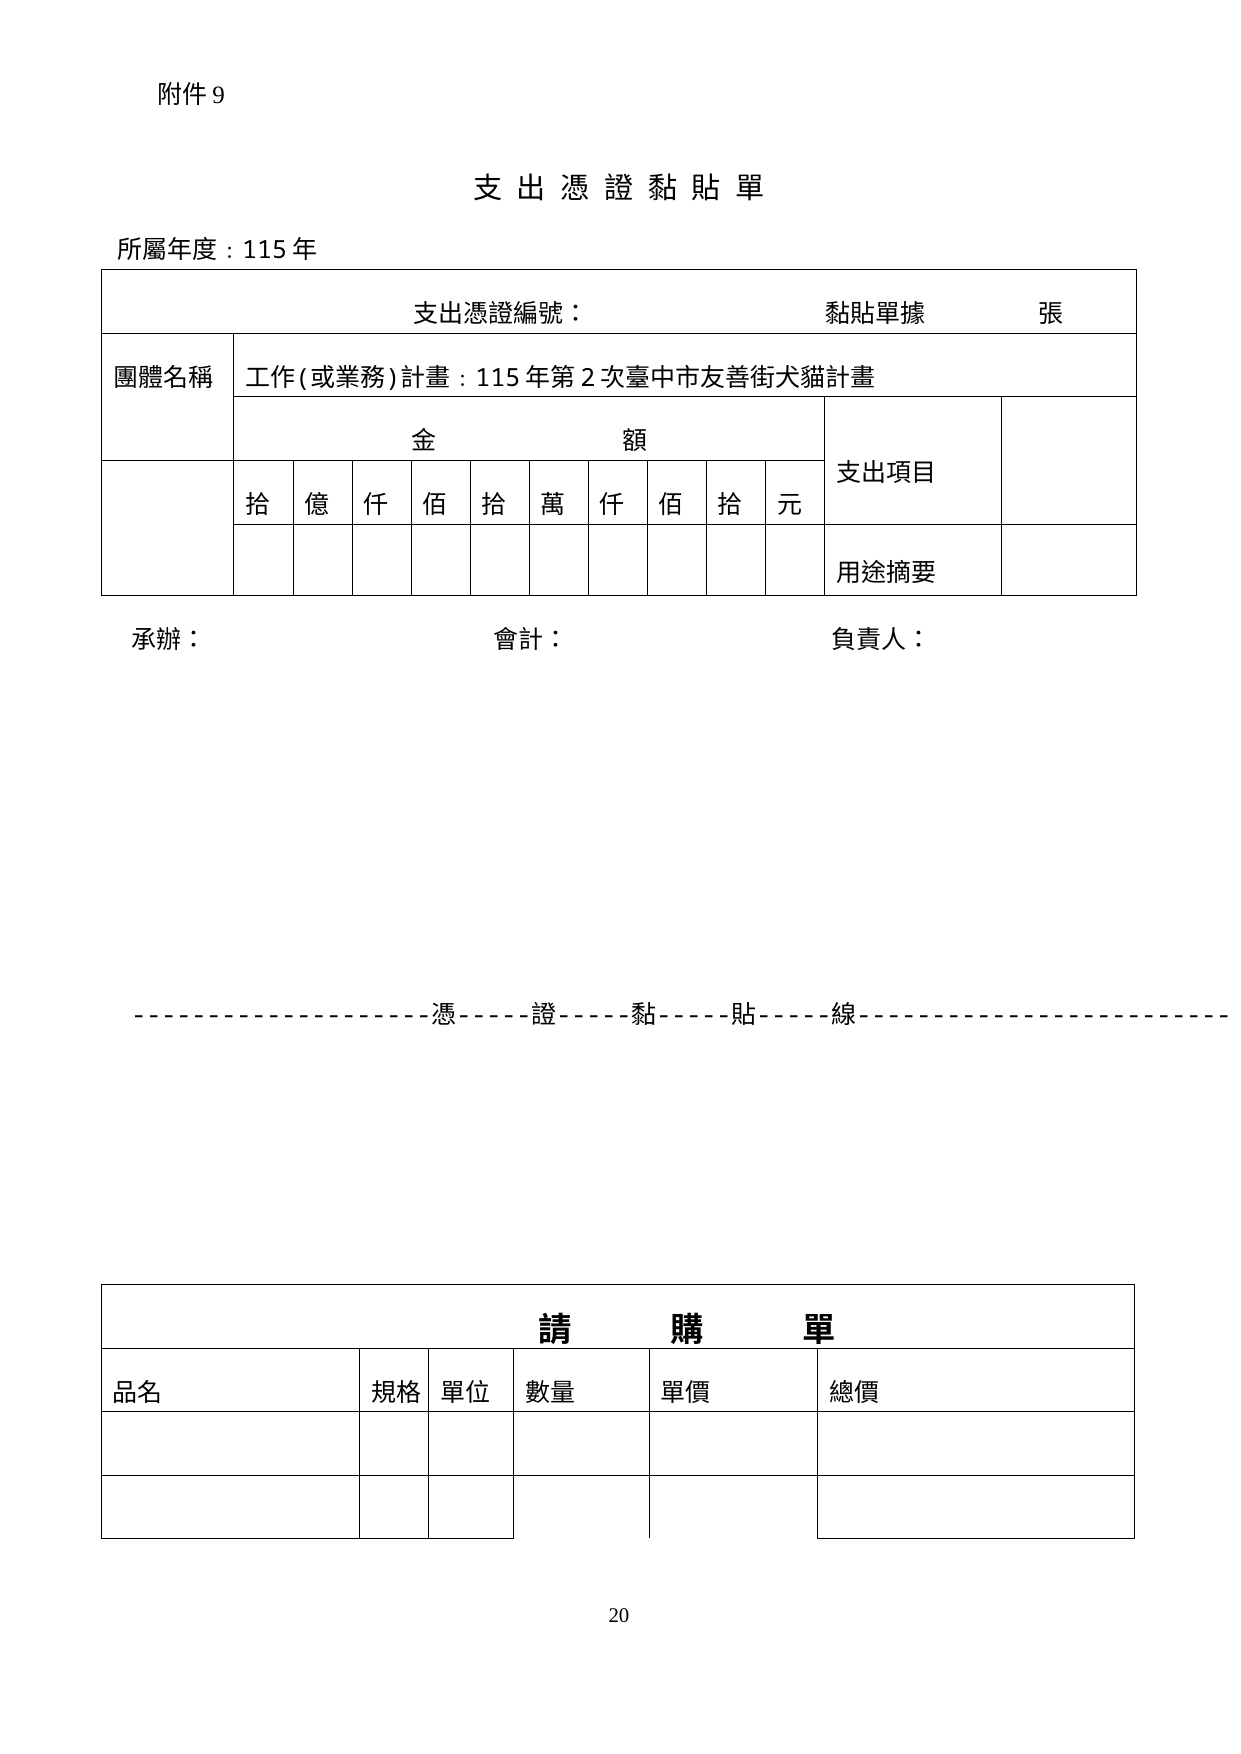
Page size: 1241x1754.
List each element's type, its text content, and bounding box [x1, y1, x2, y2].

table_cell [530, 525, 588, 595]
table_cell [648, 525, 706, 595]
table_cell [102, 1412, 359, 1474]
table_cell [353, 525, 411, 595]
table_cell [707, 525, 765, 595]
table_cell [514, 1412, 649, 1474]
table_cell [514, 1476, 649, 1538]
table_cell 工作(或業務)計畫﹕115年第2次臺中市友善街犬貓計畫 [234, 334, 1136, 396]
table_cell 用途摘要 [825, 525, 1001, 595]
table_cell [650, 1412, 817, 1474]
table_header 支出憑證編號： 黏貼單據 張 [102, 270, 1136, 332]
table_cell 單價 [650, 1349, 817, 1411]
table_cell 拾 [707, 461, 765, 524]
table_cell 仟 [353, 461, 411, 524]
table_cell 佰 [412, 461, 470, 524]
table_cell 單位 [429, 1349, 513, 1411]
table_cell 數量 [514, 1349, 649, 1411]
table_cell [471, 525, 529, 595]
table_cell [360, 1412, 428, 1474]
table_cell [412, 525, 470, 595]
table_cell 萬 [530, 461, 588, 524]
text 承辦： 會計： 負責人： [131, 596, 1240, 659]
table_cell 團體名稱 [102, 334, 233, 459]
table_cell 品名 [102, 1349, 359, 1411]
table_cell 規格 [360, 1349, 428, 1411]
table_cell [1002, 397, 1136, 524]
table_cell [818, 1476, 1134, 1538]
table_cell 總價 [818, 1349, 1134, 1411]
table_cell [102, 461, 233, 595]
table_cell [429, 1476, 513, 1538]
table_cell [1002, 525, 1136, 595]
table_cell [818, 1412, 1134, 1474]
table_cell 元 [766, 461, 824, 524]
table_cell 仟 [589, 461, 647, 524]
table_cell [589, 525, 647, 595]
table_cell 拾 [234, 461, 293, 524]
table_cell [234, 525, 293, 595]
table_header 請購單 [102, 1285, 1134, 1347]
table_cell 佰 [648, 461, 706, 524]
text [142, 67, 292, 123]
table_cell [429, 1412, 513, 1474]
table_cell [650, 1476, 817, 1538]
table_cell 支出項目 [825, 397, 1001, 524]
table_cell [294, 525, 352, 595]
text 支 出 憑 證 黏 貼 單 [131, 144, 1106, 206]
table_cell [102, 1476, 359, 1538]
table_cell [766, 525, 824, 595]
table_cell 金 額 [234, 397, 824, 459]
text --------------------憑-----證-----黏-----貼-----線------------------------- [131, 971, 1240, 1034]
table_cell [360, 1476, 428, 1538]
text 附件9 [157, 74, 277, 111]
text 所屬年度﹕115年 [102, 206, 1106, 269]
table_cell 拾 [471, 461, 529, 524]
table_cell 億 [294, 461, 352, 524]
